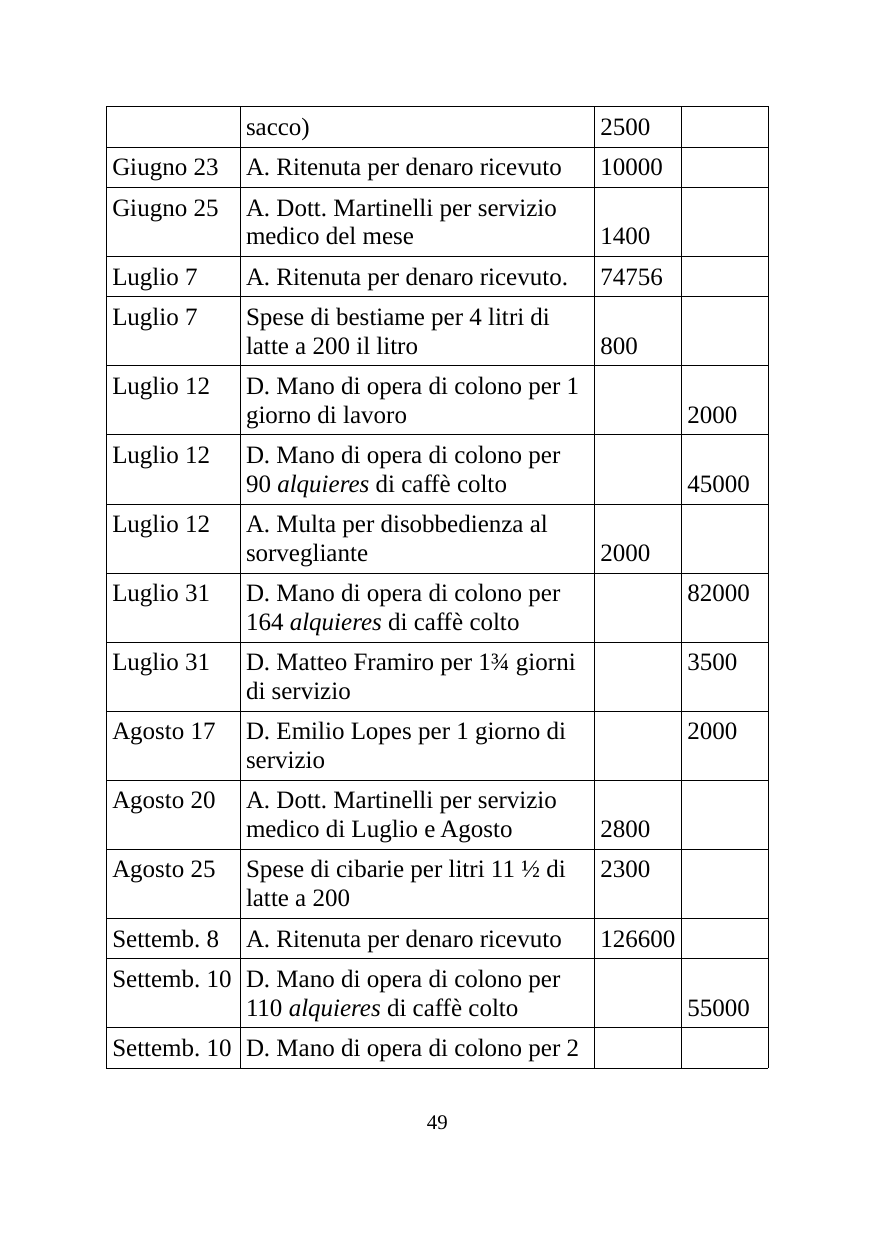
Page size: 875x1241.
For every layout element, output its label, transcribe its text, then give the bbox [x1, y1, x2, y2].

table_cell Agosto 17 [107, 712, 240, 780]
table_cell [682, 850, 768, 918]
table_cell 800 [595, 297, 681, 365]
table_cell Agosto 25 [107, 850, 240, 918]
table_cell D. Mano di opera di colono per 90 alquieres di caffè colto [241, 435, 594, 503]
table_cell sacco) [241, 107, 594, 147]
table_cell 45000 [682, 435, 768, 503]
table_cell 1400 [595, 188, 681, 256]
table_cell [595, 712, 681, 780]
table_cell 2500 [595, 107, 681, 147]
table_cell Luglio 31 [107, 643, 240, 711]
table_cell Giugno 25 [107, 188, 240, 256]
table_cell A. Dott. Martinelli per servizio medico del mese [241, 188, 594, 256]
table_cell 74756 [595, 257, 681, 296]
table_cell [595, 435, 681, 503]
table_cell 3500 [682, 643, 768, 711]
table_cell D. Mano di opera di colono per 2 [241, 1028, 594, 1067]
table_cell Luglio 7 [107, 257, 240, 296]
table_cell Settemb. 8 [107, 919, 240, 958]
table_cell [595, 1028, 681, 1067]
table_cell [595, 574, 681, 642]
table_cell Luglio 12 [107, 435, 240, 503]
table_cell Giugno 23 [107, 148, 240, 187]
table_cell [682, 919, 768, 958]
table_cell 2000 [682, 366, 768, 434]
table_cell 2800 [595, 781, 681, 849]
table_cell [682, 107, 768, 147]
table_cell [682, 505, 768, 572]
table_cell D. Emilio Lopes per 1 giorno di servizio [241, 712, 594, 780]
table_cell 10000 [595, 148, 681, 187]
table_cell D. Mano di opera di colono per 1 giorno di lavoro [241, 366, 594, 434]
table_cell Luglio 7 [107, 297, 240, 365]
table_cell A. Ritenuta per denaro ricevuto [241, 919, 594, 958]
table_cell A. Dott. Martinelli per servizio medico di Luglio e Agosto [241, 781, 594, 849]
table_cell [682, 297, 768, 365]
table_cell 2000 [595, 505, 681, 572]
table_cell Luglio 31 [107, 574, 240, 642]
table_cell [595, 366, 681, 434]
table_cell Agosto 20 [107, 781, 240, 849]
table_cell 55000 [682, 959, 768, 1027]
table_cell [595, 643, 681, 711]
table_cell D. Mano di opera di colono per 110 alquieres di caffè colto [241, 959, 594, 1027]
table_cell 82000 [682, 574, 768, 642]
table_cell [682, 781, 768, 849]
table_cell [682, 1028, 768, 1067]
table_cell D. Matteo Framiro per 1¾ giorni di servizio [241, 643, 594, 711]
table_cell Luglio 12 [107, 505, 240, 572]
table_cell Settemb. 10 [107, 959, 240, 1027]
table_cell A. Ritenuta per denaro ricevuto [241, 148, 594, 187]
table_cell [682, 257, 768, 296]
table_cell Settemb. 10 [107, 1028, 240, 1067]
table_cell [682, 148, 768, 187]
table_cell Spese di bestiame per 4 litri di latte a 200 il litro [241, 297, 594, 365]
table_cell A. Ritenuta per denaro ricevuto. [241, 257, 594, 296]
table_cell D. Mano di opera di colono per 164 alquieres di caffè colto [241, 574, 594, 642]
table_cell [682, 188, 768, 256]
table_cell 126600 [595, 919, 681, 958]
table_cell 2000 [682, 712, 768, 780]
table_cell [107, 107, 240, 147]
table_cell 2300 [595, 850, 681, 918]
table_cell Luglio 12 [107, 366, 240, 434]
table_cell [595, 959, 681, 1027]
table_cell Spese di cibarie per litri 11 ½ di latte a 200 [241, 850, 594, 918]
table_cell A. Multa per disobbedienza al sorvegliante [241, 505, 594, 572]
